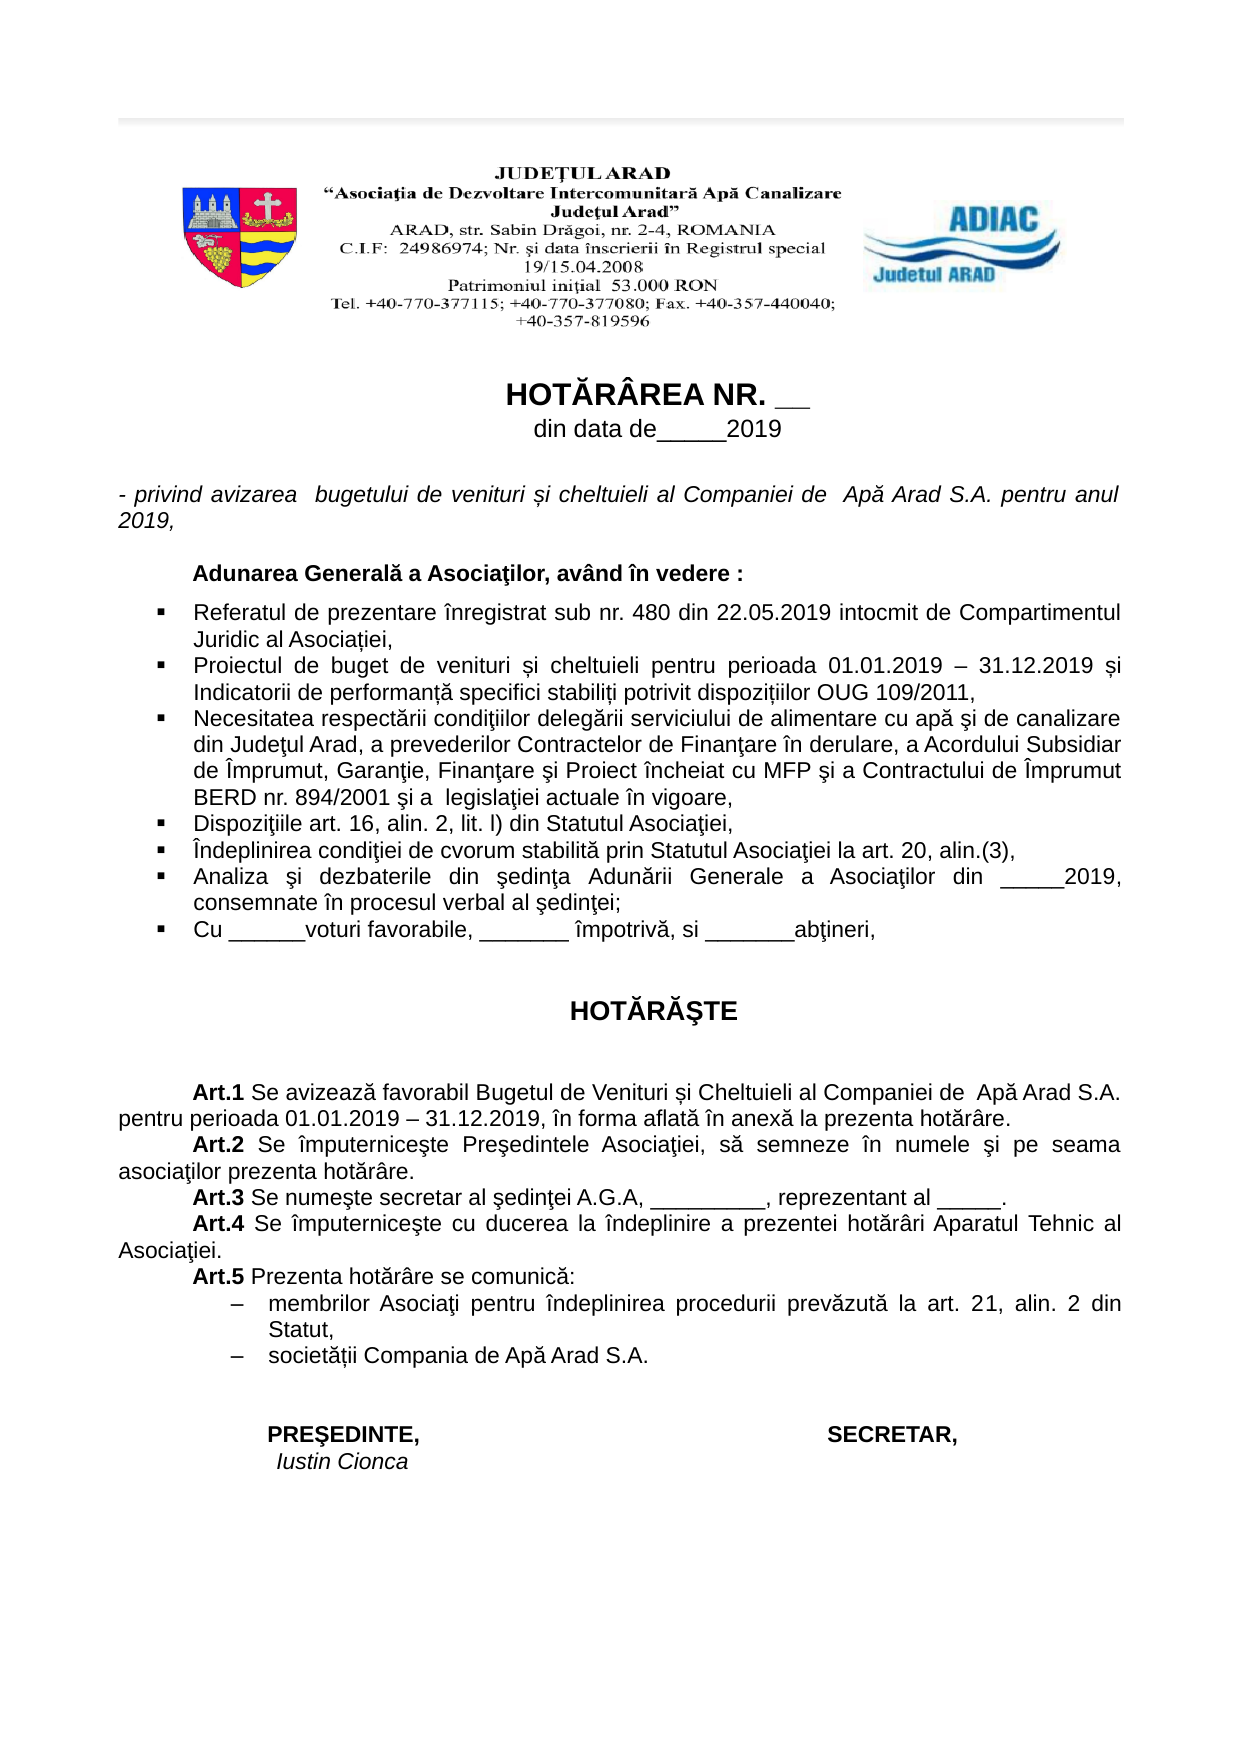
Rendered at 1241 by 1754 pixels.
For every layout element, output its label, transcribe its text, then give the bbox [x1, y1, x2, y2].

text Art.1 Se avizează favorabil Bugetul de Venituri și Cheltuieli al Companiei de Apă Arad S.A. pentru perioada 01.01.2019 – 31.12.2019, în forma aflată în anexă la prezenta hotărâre. [118, 1079, 1122, 1131]
text - privind avizarea bugetului de venituri și cheltuieli al Companiei de Apă Arad S.A. pentru anul 2019, [118, 481, 1122, 533]
text Art.4 Se împuterniceşte cu ducerea la îndeplinire a prezentei hotărâri Aparatul Tehnic al Asociaţiei. [118, 1210, 1122, 1263]
list Iustin Cionca [156, 1448, 1122, 1474]
list societății Compania de Apă Arad S.A. [231, 1342, 1122, 1368]
text Art.3 Se numeşte secretar al şedinţei A.G.A, _________, reprezentant al _____. [118, 1184, 1122, 1210]
list Cu ______voturi favorabile, _______ împotrivă, si _______abţineri, [156, 916, 1122, 942]
list PREŞEDINTE, SECRETAR, [156, 1421, 1122, 1448]
list membrilor Asociaţi pentru îndeplinirea procedurii prevăzută la art. 21, alin. 2 din Statut, [231, 1289, 1122, 1342]
text Art.5 Prezenta hotărâre se comunică: [118, 1263, 1122, 1289]
list Proiectul de buget de venituri și cheltuieli pentru perioada 01.01.2019 – 31.12.2019 și Indicatorii de performanță specifici stabiliți potrivit dispozițiilor OUG 109/2011, [156, 652, 1122, 705]
list Necesitatea respectării condiţiilor delegării serviciului de alimentare cu apă şi de canalizare din Judeţul Arad, a prevederilor Contractelor de Finanţare în derulare, a Acordului Subsidiar de Împrumut, Garanţie, Finanţare şi Proiect încheiat cu MFP şi a Contractului de Împrumut BERD nr. 894/2001 şi a legislaţiei actuale în vigoare, [156, 705, 1122, 810]
list HOTĂRĂŞTE [156, 995, 1122, 1026]
picture [119, 118, 1123, 347]
text HOTĂRÂREA NR. __ [193, 376, 1122, 412]
list Analiza şi dezbaterile din şedinţa Adunării Generale a Asociaţilor din _____2019, consemnate în procesul verbal al şedinţei; [156, 863, 1122, 916]
list Referatul de prezentare înregistrat sub nr. 480 din 22.05.2019 intocmit de Compartimentul Juridic al Asociației, [156, 599, 1122, 652]
text Art.2 Se împuterniceşte Preşedintele Asociaţiei, să semneze în numele şi pe seama asociaţilor prezenta hotărâre. [118, 1131, 1122, 1184]
text din data de_____2019 [118, 412, 1122, 443]
text Adunarea Generală a Asociaţilor, având în vedere : [118, 560, 1122, 586]
list Dispoziţiile art. 16, alin. 2, lit. l) din Statutul Asociaţiei, [156, 810, 1122, 837]
list Îndeplinirea condiţiei de cvorum stabilită prin Statutul Asociaţiei la art. 20, alin.(3), [156, 837, 1122, 863]
